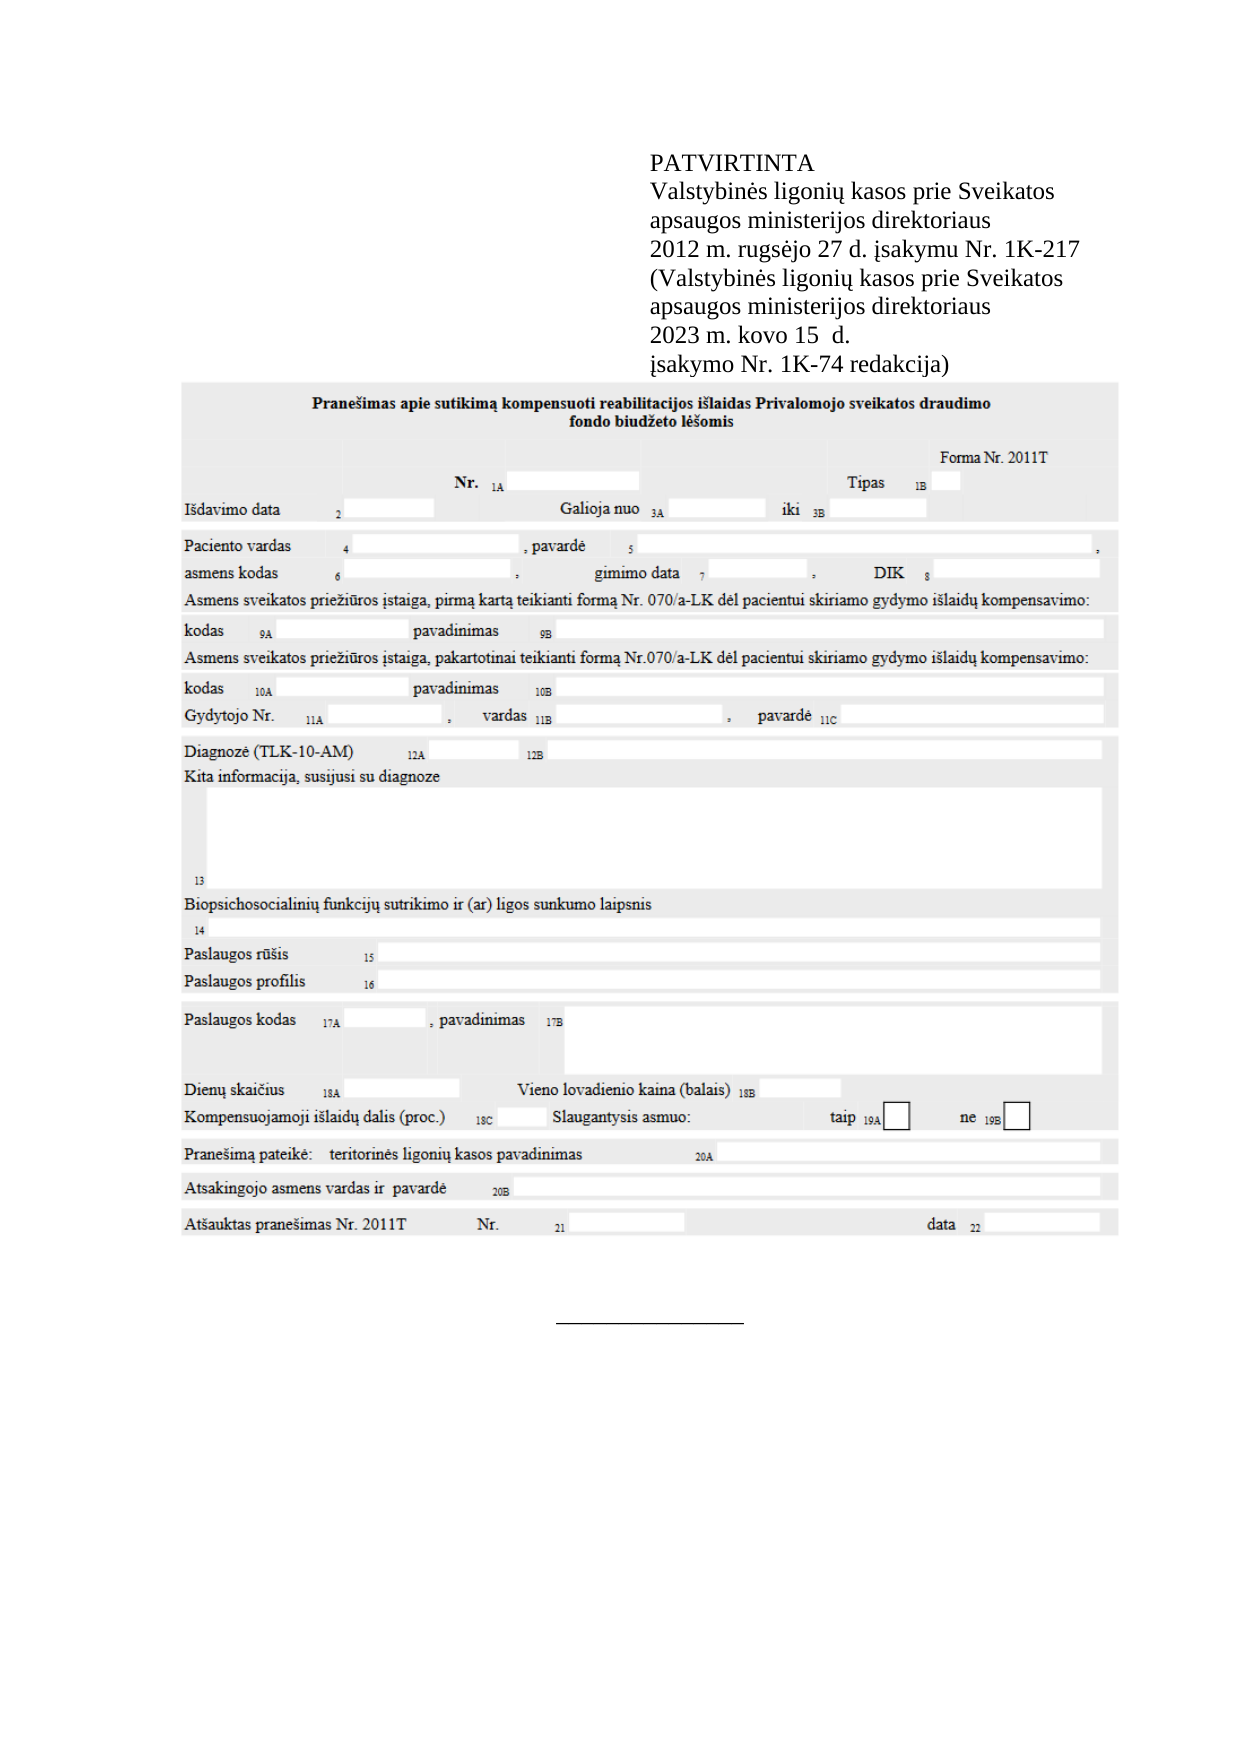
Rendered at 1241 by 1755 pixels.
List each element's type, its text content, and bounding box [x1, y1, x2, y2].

text Valstybinės ligonių kasos prie Sveikatos [649, 176, 1122, 205]
text įsakymo Nr. 1K-74 redakcija) [649, 349, 1122, 377]
text apsaugos ministerijos direktoriaus [649, 291, 1122, 320]
text 2023 m. kovo 15 d. [649, 320, 1122, 349]
text PATVIRTINTA [649, 148, 1122, 176]
text apsaugos ministerijos direktoriaus [649, 205, 1122, 234]
text _______________ [177, 1298, 1122, 1326]
text (Valstybinės ligonių kasos prie Sveikatos [649, 263, 1122, 291]
text 2012 m. rugsėjo 27 d. įsakymu Nr. 1K-217 [649, 234, 1122, 263]
